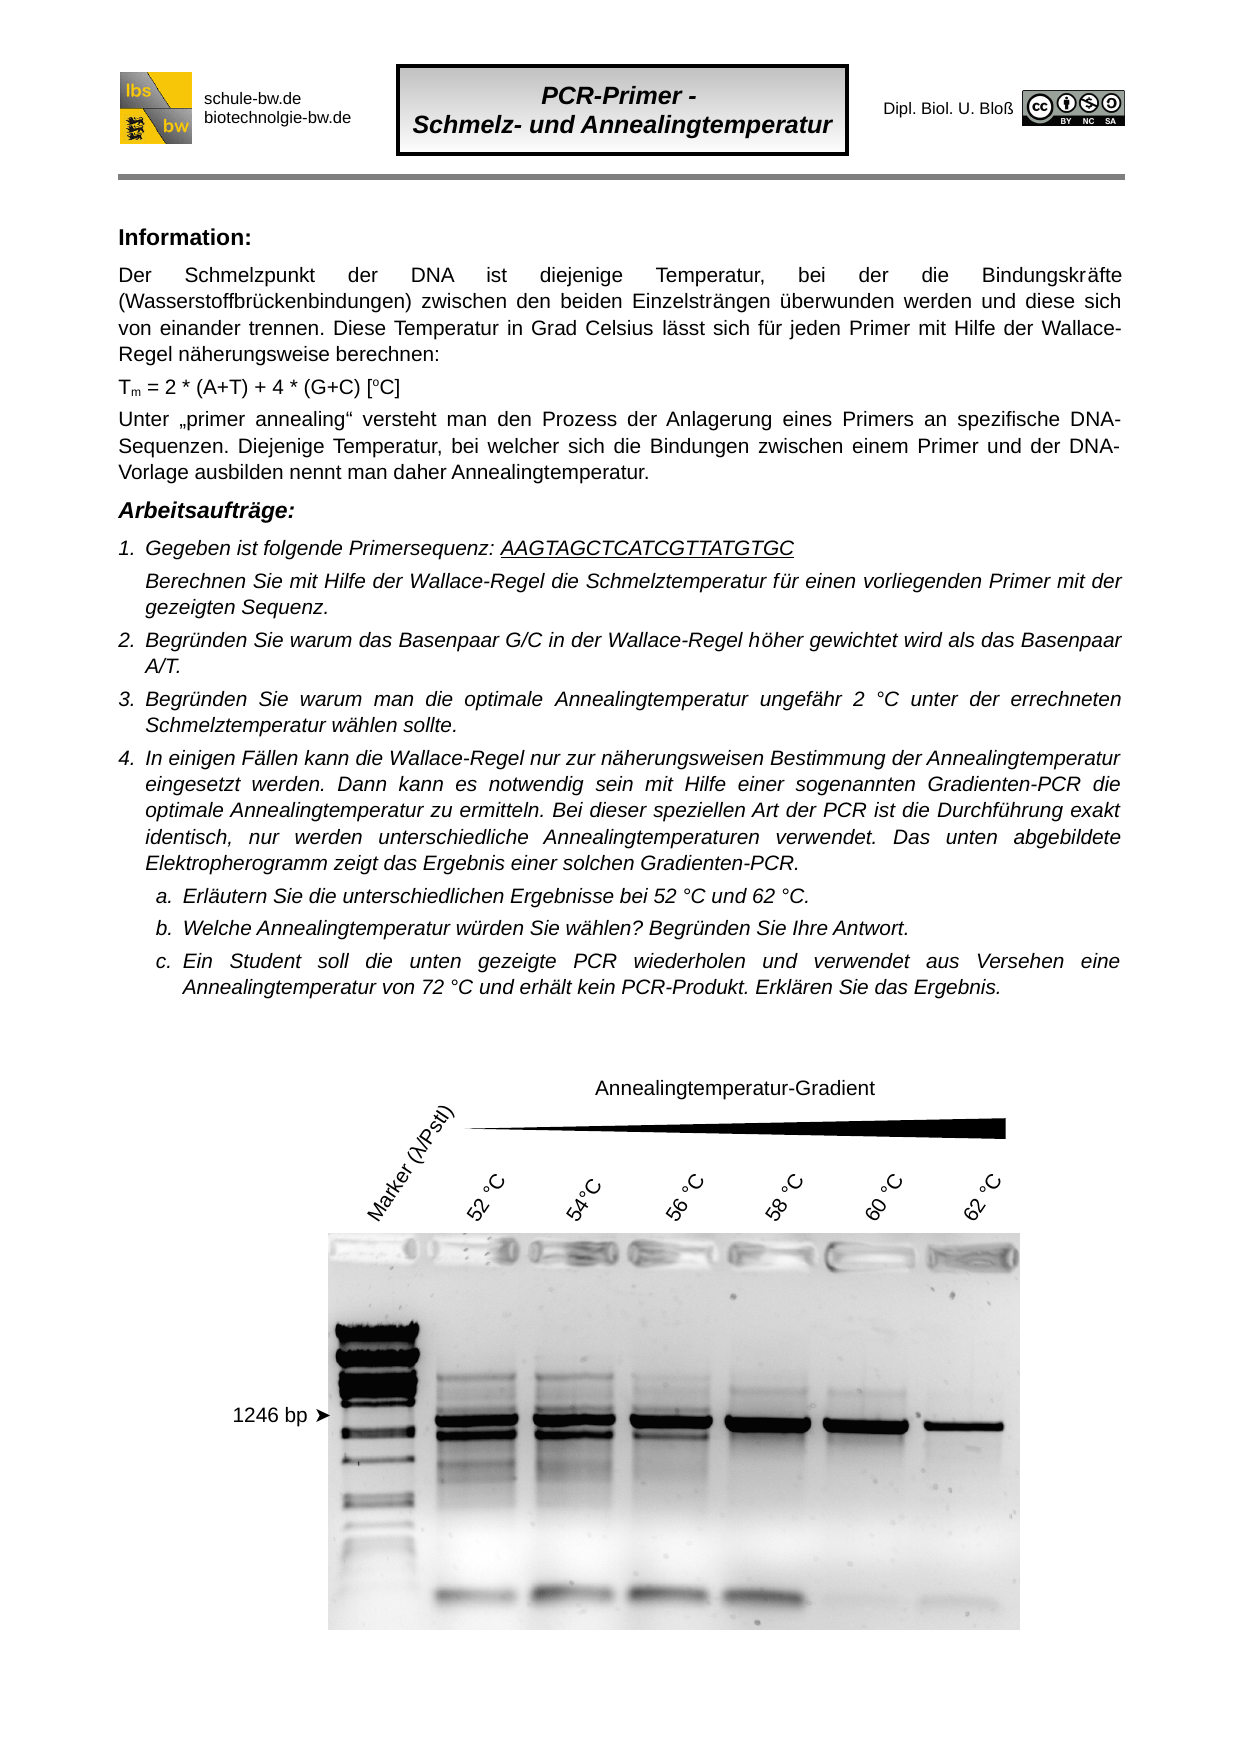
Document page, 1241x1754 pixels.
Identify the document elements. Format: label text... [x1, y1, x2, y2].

picture [1022, 90, 1125, 126]
list Begründen Sie warum das Basenpaar G/C in der Wallace-Regel höher gewichtet wird als das Basenpaar A/T. [118, 628, 1122, 678]
text Arbeitsaufträge: [118, 497, 1122, 523]
list Welche Annealingtemperatur würden Sie wählen? Begründen Sie Ihre Antwort. [156, 916, 1122, 940]
text Der Schmelzpunkt der DNA ist diejenige Temperatur, bei der die Bindungskräfte (Wasserstoffbrückenbindungen) zwischen den beiden Einzelsträngen überwunden werden und diese sich von einander trennen. Diese Temperatur in Grad Celsius lässt sich für jeden Primer mit Hilfe der Wallace-Regel näherungsweise berechnen: [118, 263, 1122, 366]
text Berechnen Sie mit Hilfe der Wallace-Regel die Schmelztemperatur für einen vorliegenden Primer mit der gezeigten Sequenz. [145, 569, 1122, 619]
list Gegeben ist folgende Primersequenz: AAGTAGCTCATCGTTATGTGC [118, 536, 1122, 560]
picture [328, 1233, 1020, 1630]
list Erläutern Sie die unterschiedlichen Ergebnisse bei 52 °C und 62 °C. [156, 883, 1122, 907]
list Ein Student soll die unten gezeigte PCR wiederholen und verwendet aus Versehen eine Annealingtemperatur von 72 °C und erhält kein PCR-Produkt. Erklären Sie das Ergebnis. [156, 949, 1122, 999]
text Unter „primer annealing“ versteht man den Prozess der Anlagerung eines Primers an spezifische DNA-Sequenzen. Diejenige Temperatur, bei welcher sich die Bindungen zwischen einem Primer und der DNA-Vorlage ausbilden nennt man daher Annealingtemperatur. [118, 407, 1122, 484]
picture [120, 72, 192, 144]
list Begründen Sie warum man die optimale Annealingtemperatur ungefähr 2 °C unter der errechneten Schmelztemperatur wählen sollte. [118, 687, 1122, 737]
list In einigen Fällen kann die Wallace-Regel nur zur näherungsweisen Bestimmung der Annealingtemperatur eingesetzt werden. Dann kann es notwendig sein mit Hilfe einer sogenannten Gradienten-PCR die optimale Annealingtemperatur zu ermitteln. Bei dieser speziellen Art der PCR ist die Durchführung exakt identisch, nur werden unterschiedliche Annealingtemperaturen verwendet. Das unten abgebildete Elektropherogramm zeigt das Ergebnis einer solchen Gradienten-PCR. [118, 746, 1122, 875]
text Information: [118, 223, 1122, 250]
text Tm = 2 * (A+T) + 4 * (G+C) [oC] [118, 374, 1122, 398]
